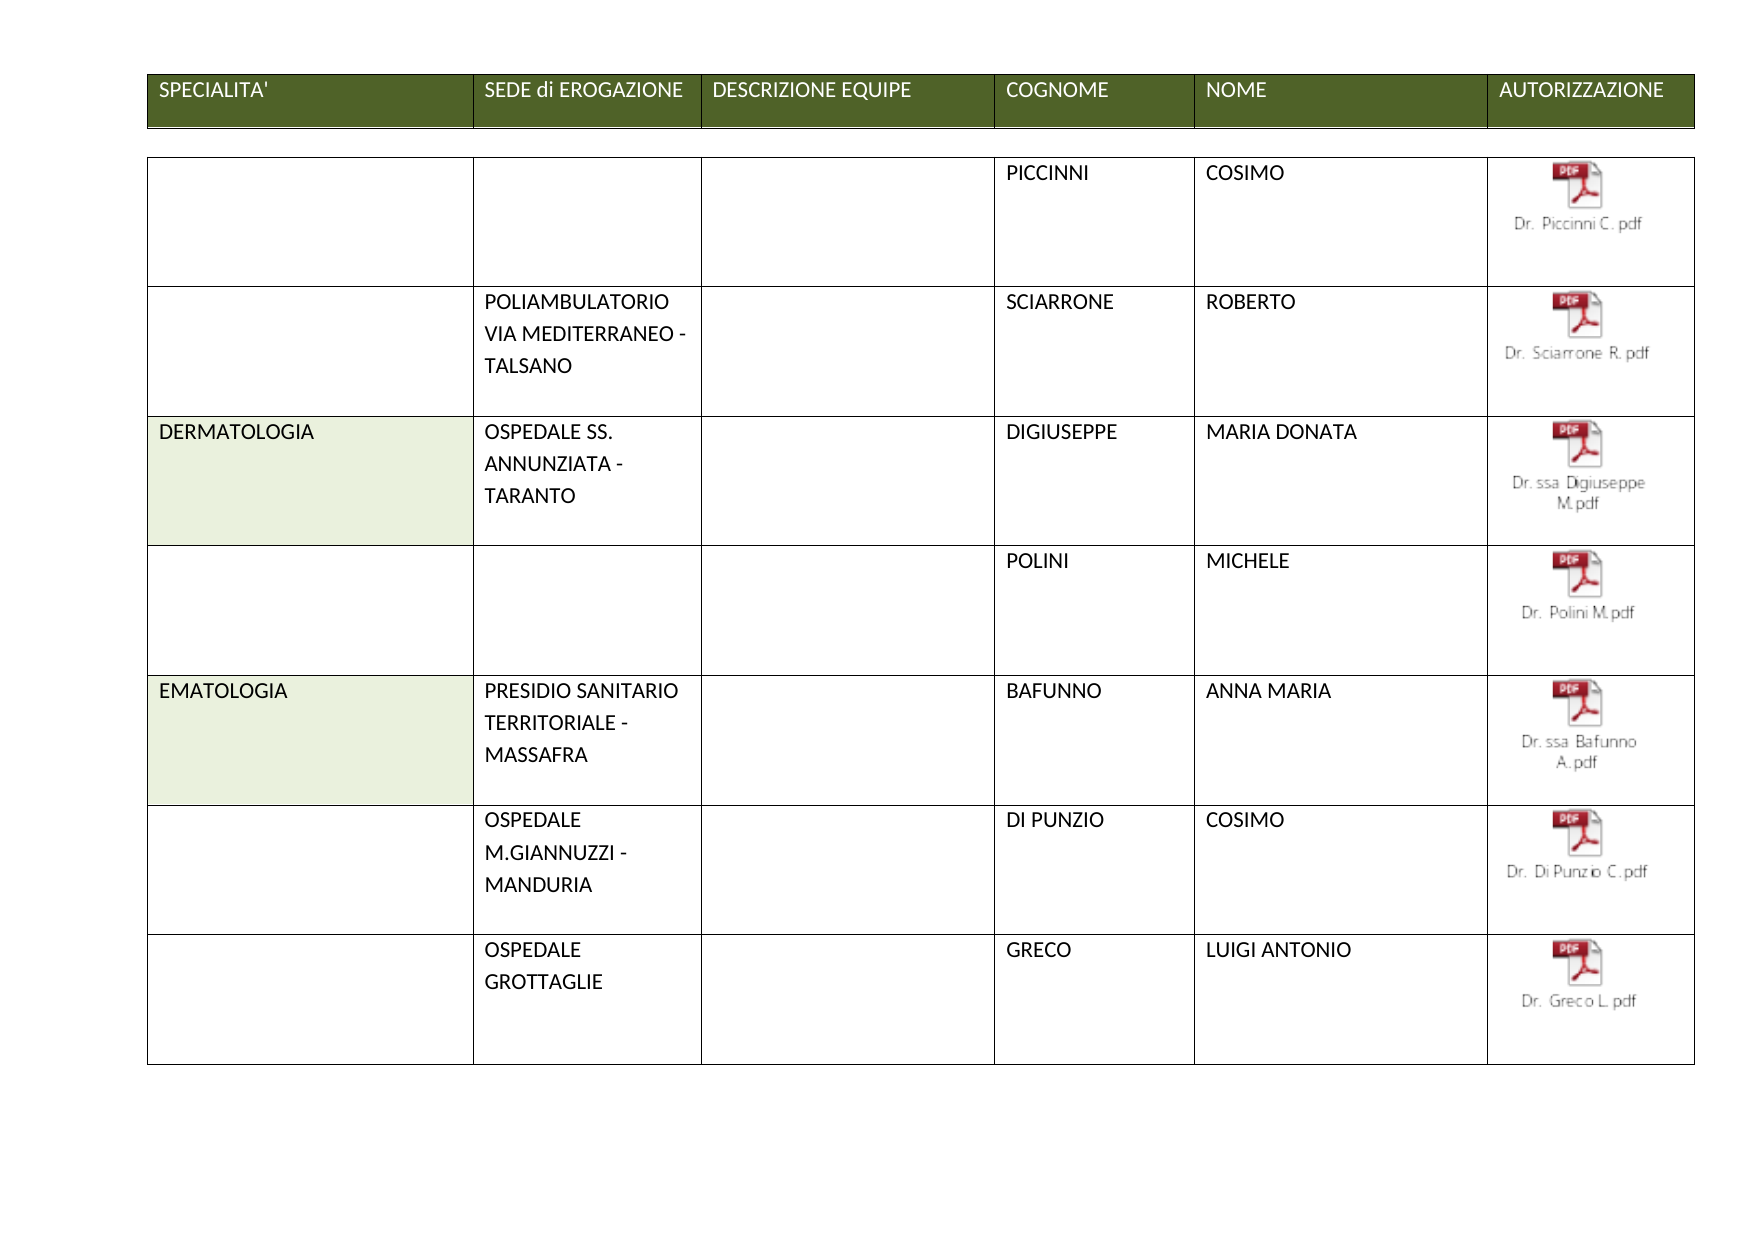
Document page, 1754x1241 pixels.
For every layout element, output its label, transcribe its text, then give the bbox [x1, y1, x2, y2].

table_cell DERMATOLOGIA [148, 417, 473, 545]
table_cell [1488, 935, 1694, 1064]
table_cell [148, 806, 473, 934]
table_cell [1488, 158, 1694, 286]
table_cell [148, 546, 473, 675]
table_cell [148, 158, 473, 286]
table_cell [1488, 287, 1694, 416]
table_cell ROBERTO [1195, 287, 1487, 416]
table_cell [702, 935, 994, 1064]
table_cell [1488, 806, 1694, 934]
table_cell OSPEDALE M.GIANNUZZI - MANDURIA [474, 806, 701, 934]
table_cell OSPEDALE SS. ANNUNZIATA - TARANTO [474, 417, 701, 545]
table_cell [474, 546, 701, 675]
table_cell SCIARRONE [995, 287, 1194, 416]
table_cell DI PUNZIO [995, 806, 1194, 934]
table_cell OSPEDALE GROTTAGLIE [474, 935, 701, 1064]
table_cell COSIMO [1195, 158, 1487, 286]
table_cell [702, 676, 994, 804]
table_cell [1488, 417, 1694, 545]
table_cell DIGIUSEPPE [995, 417, 1194, 545]
table_cell POLINI [995, 546, 1194, 675]
table_cell MICHELE [1195, 546, 1487, 675]
table_cell [702, 287, 994, 416]
table_cell [702, 806, 994, 934]
table_cell BAFUNNO [995, 676, 1194, 804]
table_cell [702, 158, 994, 286]
table_cell [702, 546, 994, 675]
table_cell [474, 158, 701, 286]
table_cell POLIAMBULATORIO VIA MEDITERRANEO - TALSANO [474, 287, 701, 416]
table_cell EMATOLOGIA [148, 676, 473, 804]
table_cell MARIA DONATA [1195, 417, 1487, 545]
table_cell LUIGI ANTONIO [1195, 935, 1487, 1064]
table_cell PRESIDIO SANITARIO TERRITORIALE - MASSAFRA [474, 676, 701, 804]
table_cell [702, 417, 994, 545]
table_cell [148, 935, 473, 1064]
table_cell COSIMO [1195, 806, 1487, 934]
table_cell PICCINNI [995, 158, 1194, 286]
table_cell [1488, 546, 1694, 675]
table_cell [148, 287, 473, 416]
table_cell [1488, 676, 1694, 804]
table_cell ANNA MARIA [1195, 676, 1487, 804]
table_cell GRECO [995, 935, 1194, 1064]
